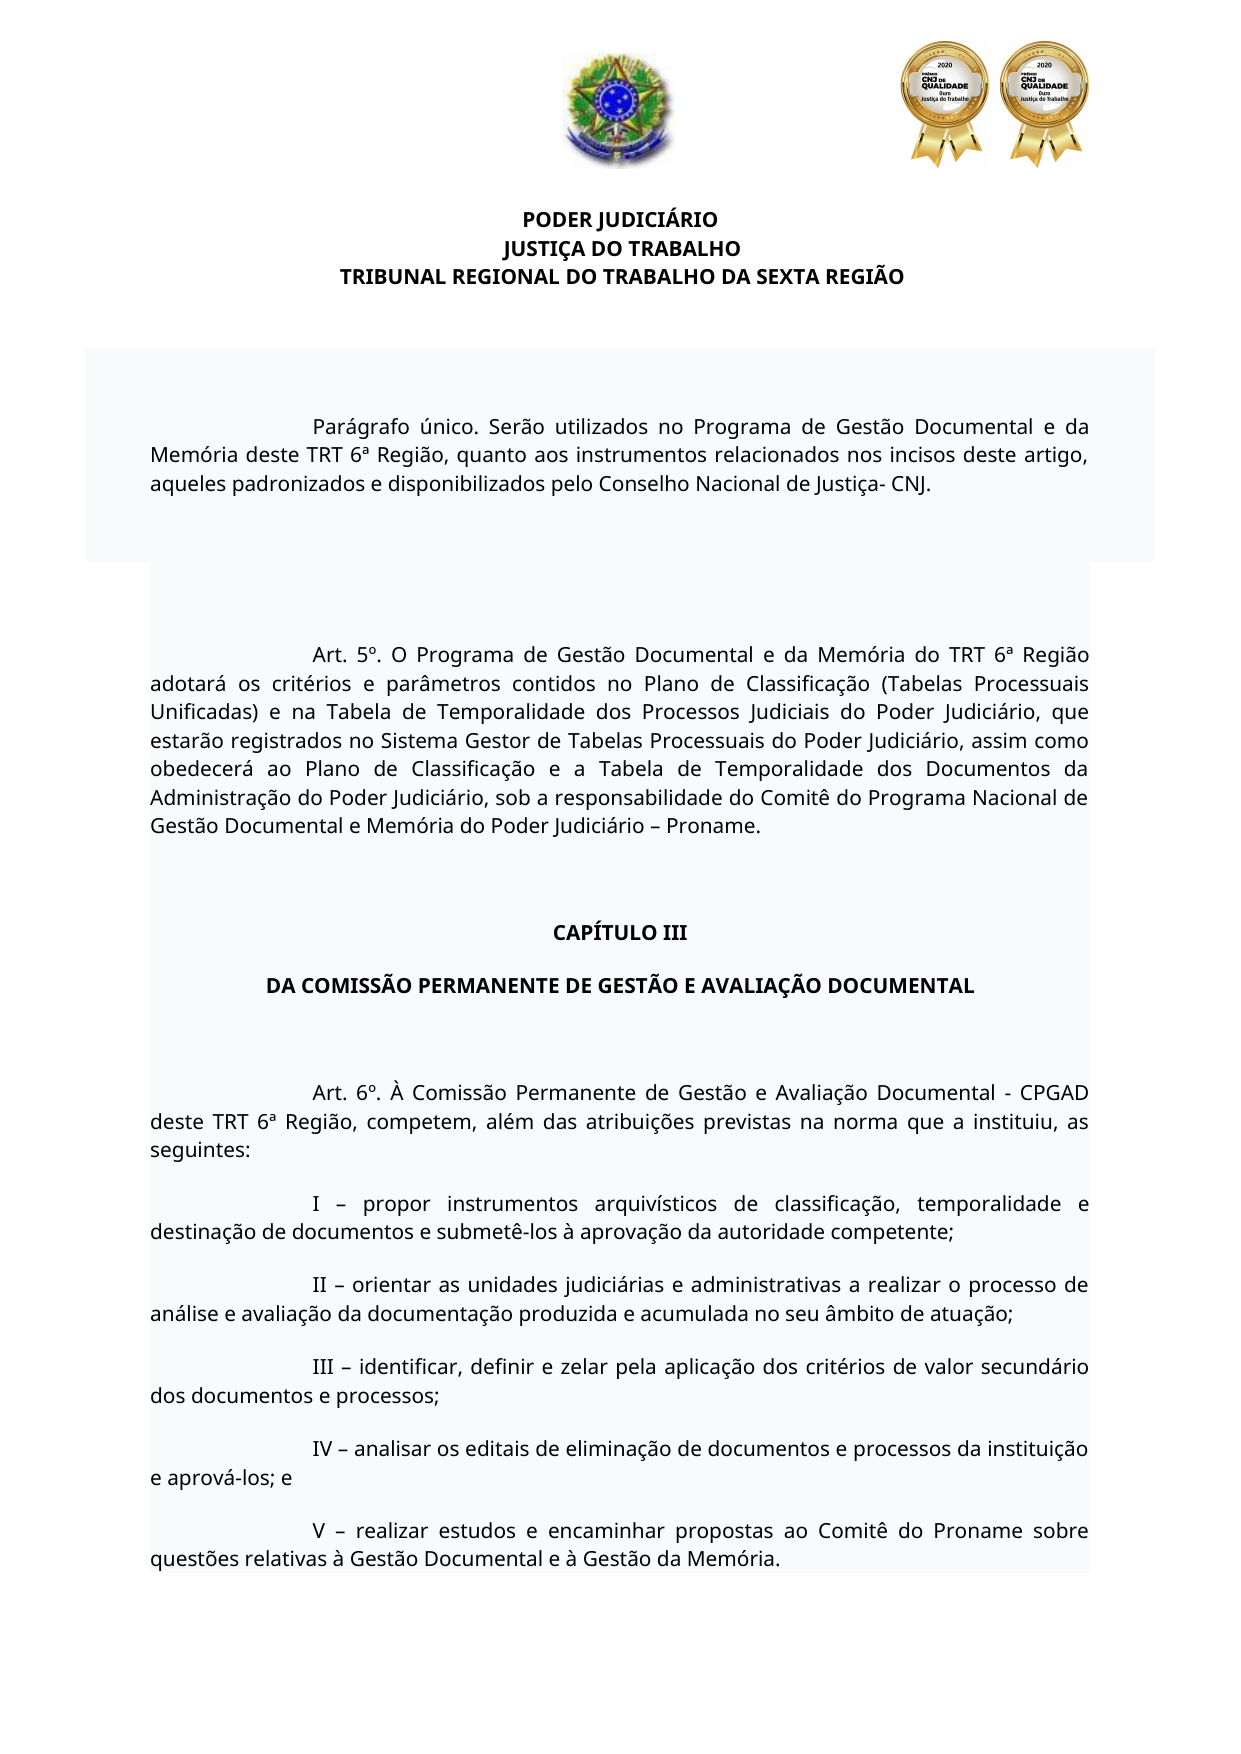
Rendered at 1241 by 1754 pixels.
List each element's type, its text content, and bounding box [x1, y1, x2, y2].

text III – identificar, definir e zelar pela aplicação dos critérios de valor secundário dos documentos e processos; [150, 1352, 1090, 1409]
text Parágrafo único. Serão utilizados no Programa de Gestão Documental e da Memória deste TRT 6ª Região, quanto aos instrumentos relacionados nos incisos deste artigo, aqueles padronizados e disponibilizados pelo Conselho Nacional de Justiça- CNJ. [85, 348, 1155, 562]
text II – orientar as unidades judiciárias e administrativas a realizar o processo de análise e avaliação da documentação produzida e acumulada no seu âmbito de atuação; [150, 1271, 1090, 1327]
text IV – analisar os editais de eliminação de documentos e processos da instituição e aprová-los; e [150, 1434, 1090, 1491]
text DA COMISSÃO PERMANENTE DE GESTÃO E AVALIAÇÃO DOCUMENTAL [150, 971, 1090, 1000]
text Art. 5º. O Programa de Gestão Documental e da Memória do TRT 6ª Região adotará os critérios e parâmetros contidos no Plano de Classificação (Tabelas Processuais Unificadas) e na Tabela de Temporalidade dos Processos Judiciais do Poder Judiciário, que estarão registrados no Sistema Gestor de Tabelas Processuais do Poder Judiciário, assim como obedecerá ao Plano de Classificação e a Tabela de Temporalidade dos Documentos da Administração do Poder Judiciário, sob a responsabilidade do Comitê do Programa Nacional de Gestão Documental e Memória do Poder Judiciário – Proname. [150, 641, 1090, 839]
picture [562, 53, 676, 169]
text Art. 6º. À Comissão Permanente de Gestão e Avaliação Documental - CPGAD deste TRT 6ª Região, competem, além das atribuições previstas na norma que a instituiu, as seguintes: [150, 1078, 1090, 1164]
text V – realizar estudos e encaminhar propostas ao Comitê do Proname sobre questões relativas à Gestão Documental e à Gestão da Memória. [150, 1516, 1090, 1573]
picture [999, 40, 1090, 169]
text CAPÍTULO III [150, 918, 1090, 946]
text I – propor instrumentos arquivísticos de classificação, temporalidade e destinação de documentos e submetê-los à aprovação da autoridade competente; [150, 1189, 1090, 1246]
picture [900, 40, 990, 169]
